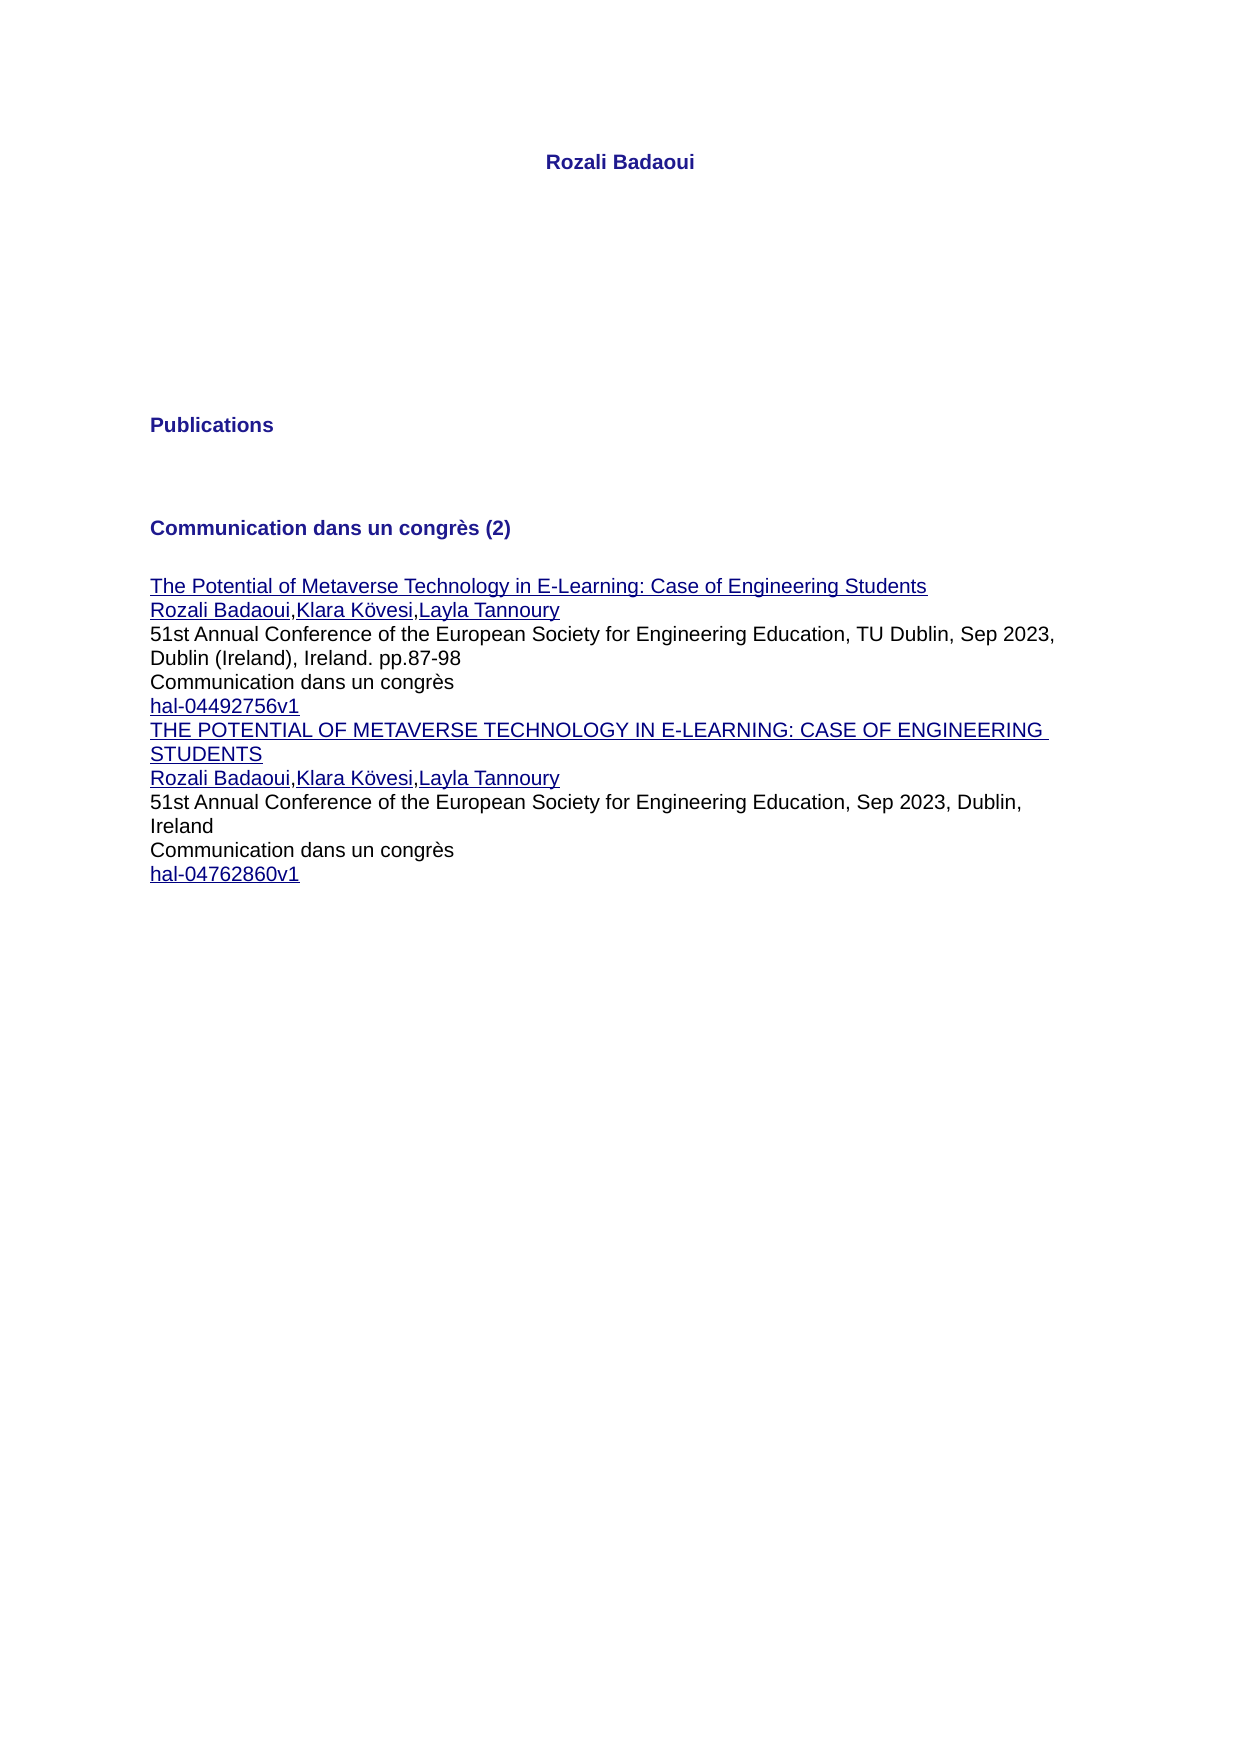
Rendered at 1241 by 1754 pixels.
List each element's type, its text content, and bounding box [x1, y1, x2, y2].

subtitle Rozali Badaoui [150, 150, 1090, 174]
subtitle Communication dans un congrès (2) [150, 516, 1090, 539]
subtitle Publications [150, 412, 1090, 436]
table_header The Potential of Metaverse Technology in E-Learning: Case of Engineering Students Rozali Badaoui,Klara Kövesi,Layla Tannoury 51st Annual Conference of the European Society for Engineering Education, TU Dublin, Sep 2023, Dublin (Ireland), Ireland. pp.87-98 Communication dans un congrès hal-04492756v1 [150, 574, 1090, 718]
table_cell THE POTENTIAL OF METAVERSE TECHNOLOGY IN E-LEARNING: CASE OF ENGINEERING STUDENTS Rozali Badaoui,Klara Kövesi,Layla Tannoury 51st Annual Conference of the European Society for Engineering Education, Sep 2023, Dublin, Ireland Communication dans un congrès hal-04762860v1 [150, 718, 1090, 885]
